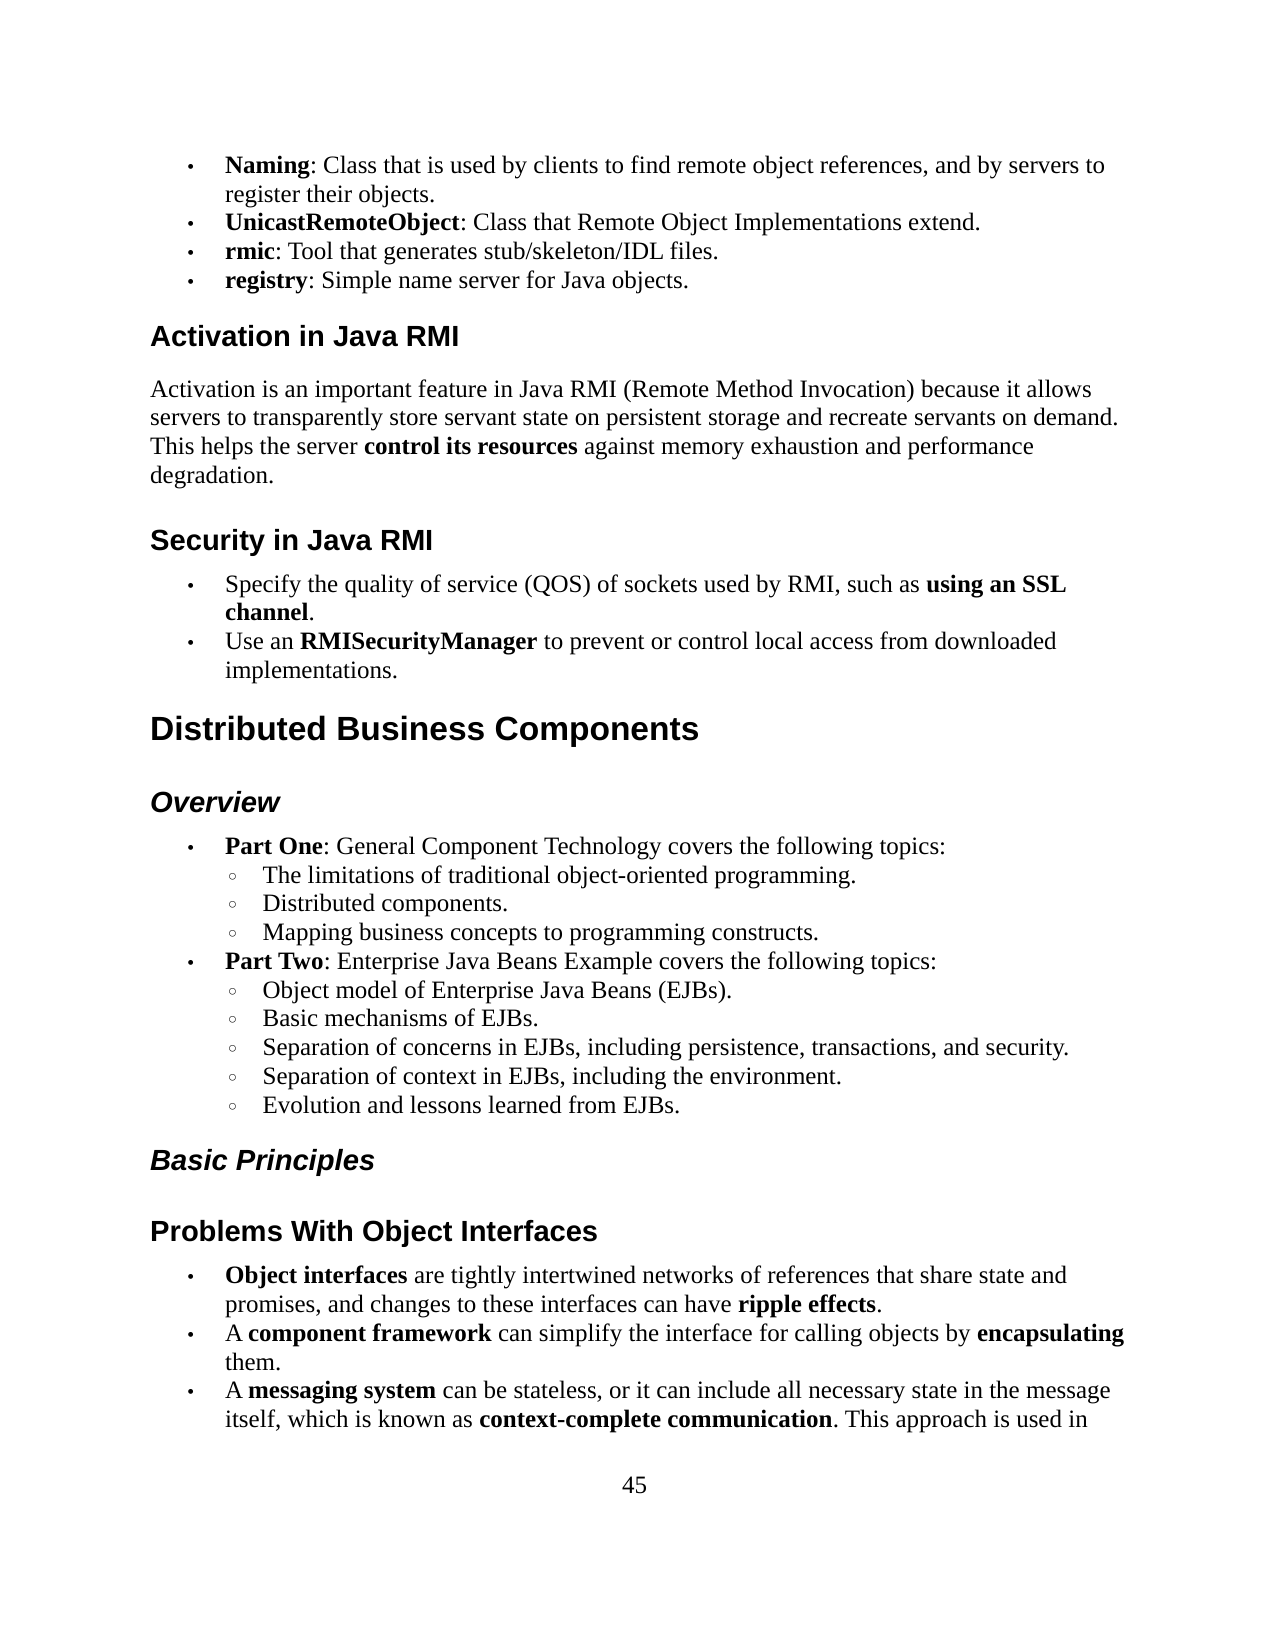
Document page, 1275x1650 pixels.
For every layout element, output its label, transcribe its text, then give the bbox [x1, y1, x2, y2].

list Basic mechanisms of EJBs. [225, 1003, 1125, 1032]
list Object model of Enterprise Java Beans (EJBs). [225, 975, 1125, 1003]
list Separation of context in EJBs, including the environment. [225, 1061, 1125, 1090]
list Part One: General Component Technology covers the following topics: [187, 831, 1125, 860]
subtitle Security in Java RMI [150, 523, 1125, 556]
list Use an RMISecurityManager to prevent or control local access from downloaded implementations. [187, 626, 1125, 684]
list Object interfaces are tightly intertwined networks of references that share state and promises, and changes to these interfaces can have ripple effects. [187, 1261, 1125, 1318]
list The limitations of traditional object-oriented programming. [225, 860, 1125, 888]
list A component framework can simplify the interface for calling objects by encapsulating them. [187, 1318, 1125, 1376]
subtitle Activation in Java RMI [150, 319, 1125, 352]
subtitle Distributed Business Components [150, 709, 1125, 747]
list A messaging system can be stateless, or it can include all necessary state in the message itself, which is known as context-complete communication. This approach is used in [187, 1376, 1125, 1433]
text Activation is an important feature in Java RMI (Remote Method Invocation) because it allows servers to transparently store servant state on persistent storage and recreate servants on demand. This helps the server control its resources against memory exhaustion and performance degradation. [150, 374, 1125, 489]
list UnicastRemoteObject: Class that Remote Object Implementations extend. [187, 207, 1125, 236]
subtitle Overview [150, 785, 1125, 818]
list Mapping business concepts to programming constructs. [225, 917, 1125, 946]
list Specify the quality of service (QOS) of sockets used by RMI, such as using an SSL channel. [187, 569, 1125, 626]
list Evolution and lessons learned from EJBs. [225, 1090, 1125, 1118]
list Naming: Class that is used by clients to find remote object references, and by servers to register their objects. [187, 150, 1125, 207]
list Distributed components. [225, 888, 1125, 917]
list registry: Simple name server for Java objects. [187, 265, 1125, 294]
list Separation of concerns in EJBs, including persistence, transactions, and security. [225, 1032, 1125, 1061]
list rmic: Tool that generates stub/skeleton/IDL files. [187, 236, 1125, 265]
subtitle Basic Principles [150, 1143, 1125, 1177]
subtitle Problems With Object Interfaces [150, 1214, 1125, 1248]
list Part Two: Enterprise Java Beans Example covers the following topics: [187, 946, 1125, 975]
